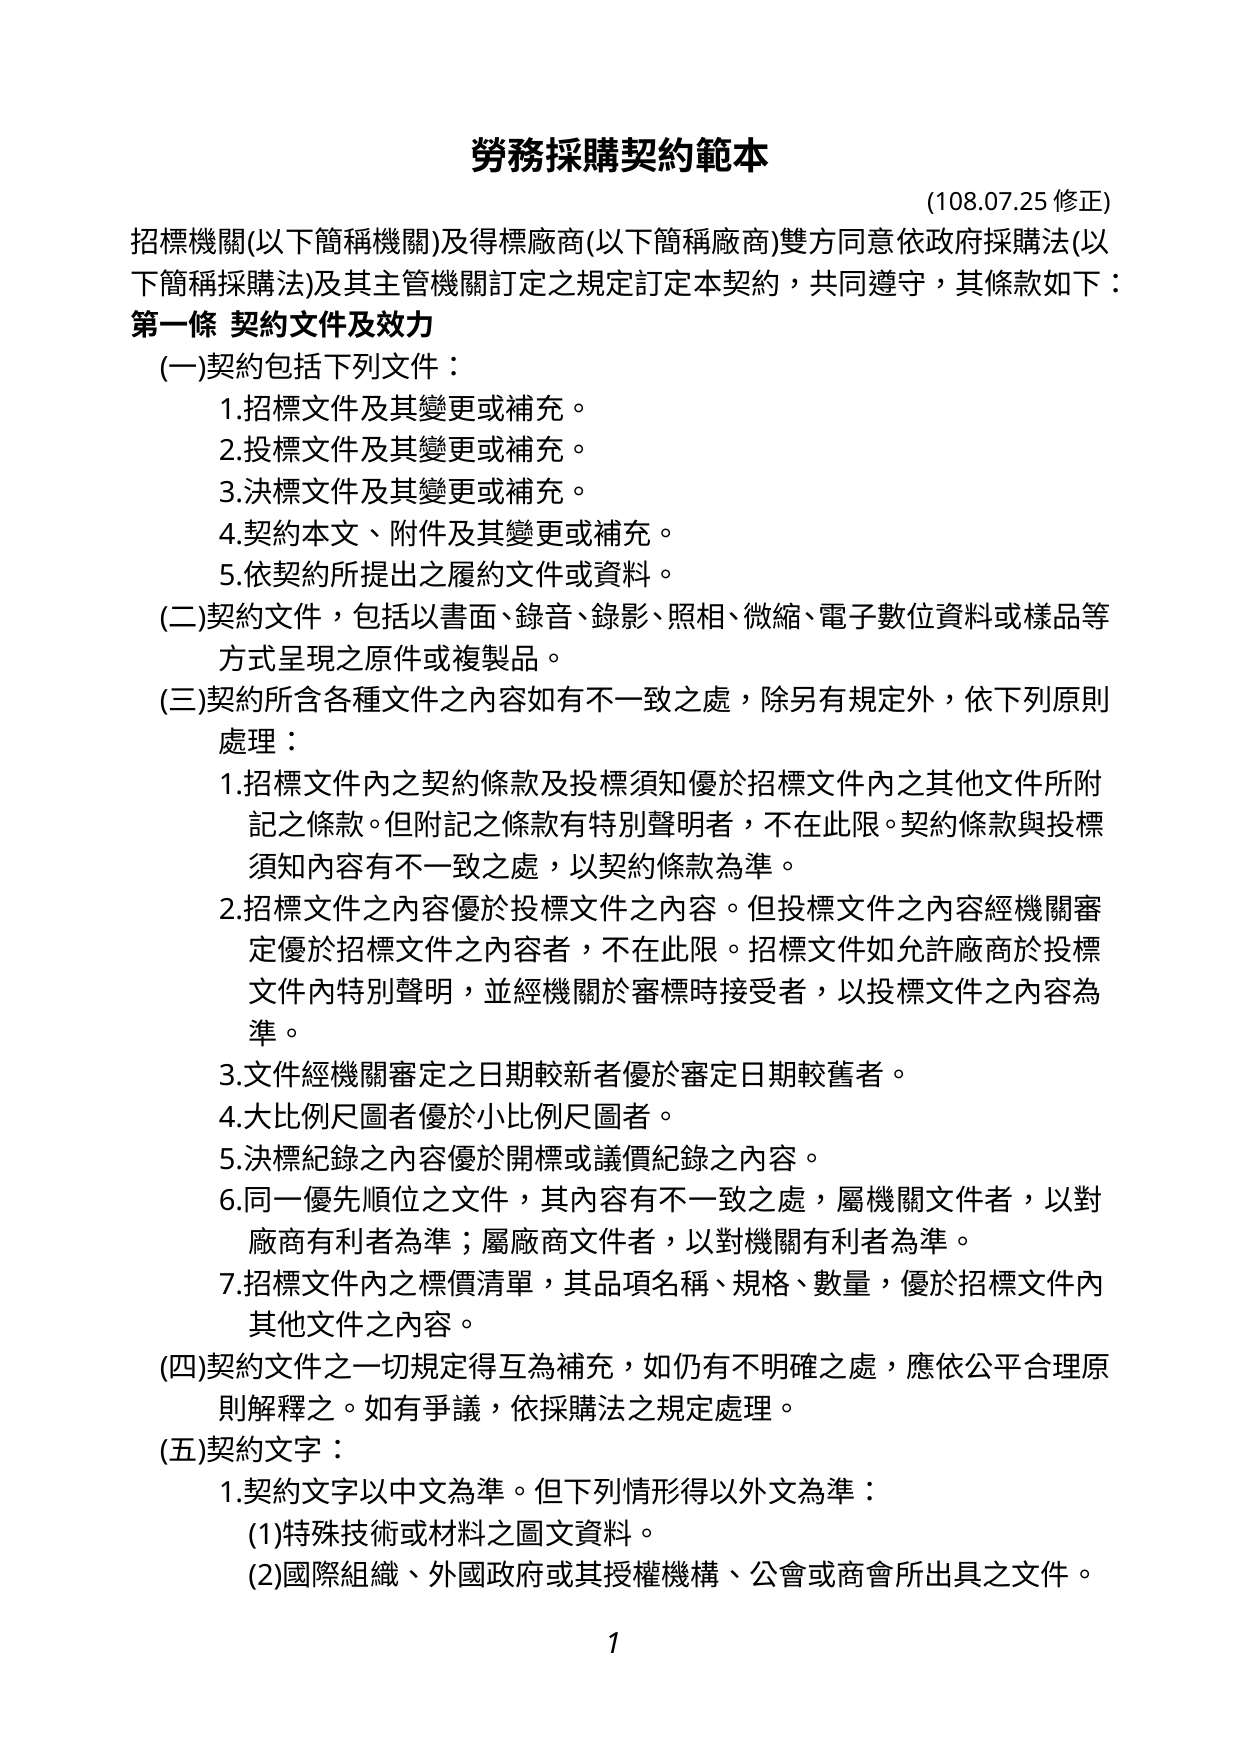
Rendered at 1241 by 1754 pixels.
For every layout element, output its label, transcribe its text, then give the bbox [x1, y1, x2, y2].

text 招標機關(以下簡稱機關)及得標廠商(以下簡稱廠商)雙方同意依政府採購法(以下簡稱採購法)及其主管機關訂定之規定訂定本契約，共同遵守，其條款如下： [130, 219, 1110, 302]
text 6.同一優先順位之文件，其內容有不一致之處，屬機關文件者，以對廠商有利者為準；屬廠商文件者，以對機關有利者為準。 [218, 1177, 1104, 1261]
text 1.招標文件內之契約條款及投標須知優於招標文件內之其他文件所附記之條款。但附記之條款有特別聲明者，不在此限。契約條款與投標須知內容有不一致之處，以契約條款為準。 [218, 761, 1104, 886]
text (108.07.25修正) [130, 177, 1110, 219]
text 5.決標紀錄之內容優於開標或議價紀錄之內容。 [218, 1136, 1104, 1177]
text 7.招標文件內之標價清單，其品項名稱、規格、數量，優於招標文件內其他文件之內容。 [218, 1261, 1104, 1344]
text (一)契約包括下列文件： [159, 344, 1110, 386]
text 2.投標文件及其變更或補充。 [218, 427, 1104, 469]
text (三)契約所含各種文件之內容如有不一致之處，除另有規定外，依下列原則處理： [159, 677, 1110, 761]
text 4.契約本文、附件及其變更或補充。 [218, 511, 1104, 552]
text (五)契約文字： [159, 1427, 1110, 1469]
text 2.招標文件之內容優於投標文件之內容。但投標文件之內容經機關審定優於招標文件之內容者，不在此限。招標文件如允許廠商於投標文件內特別聲明，並經機關於審標時接受者，以投標文件之內容為準。 [218, 886, 1104, 1052]
text (2)國際組織、外國政府或其授權機構、公會或商會所出具之文件。 [248, 1552, 1110, 1594]
text 第一條 契約文件及效力 [130, 302, 1110, 344]
text 1.招標文件及其變更或補充。 [218, 386, 1104, 427]
text (四)契約文件之一切規定得互為補充，如仍有不明確之處，應依公平合理原則解釋之。如有爭議，依採購法之規定處理。 [159, 1344, 1110, 1427]
text 勞務採購契約範本 [130, 136, 1110, 177]
text 4.大比例尺圖者優於小比例尺圖者。 [218, 1094, 1104, 1136]
text (二)契約文件，包括以書面、錄音、錄影、照相、微縮、電子數位資料或樣品等方式呈現之原件或複製品。 [159, 594, 1110, 677]
text 1.契約文字以中文為準。但下列情形得以外文為準： [218, 1469, 1104, 1511]
text (1)特殊技術或材料之圖文資料。 [248, 1511, 1110, 1552]
text 3.決標文件及其變更或補充。 [218, 469, 1104, 511]
text 5.依契約所提出之履約文件或資料。 [218, 552, 1104, 594]
text 3.文件經機關審定之日期較新者優於審定日期較舊者。 [218, 1052, 1104, 1094]
